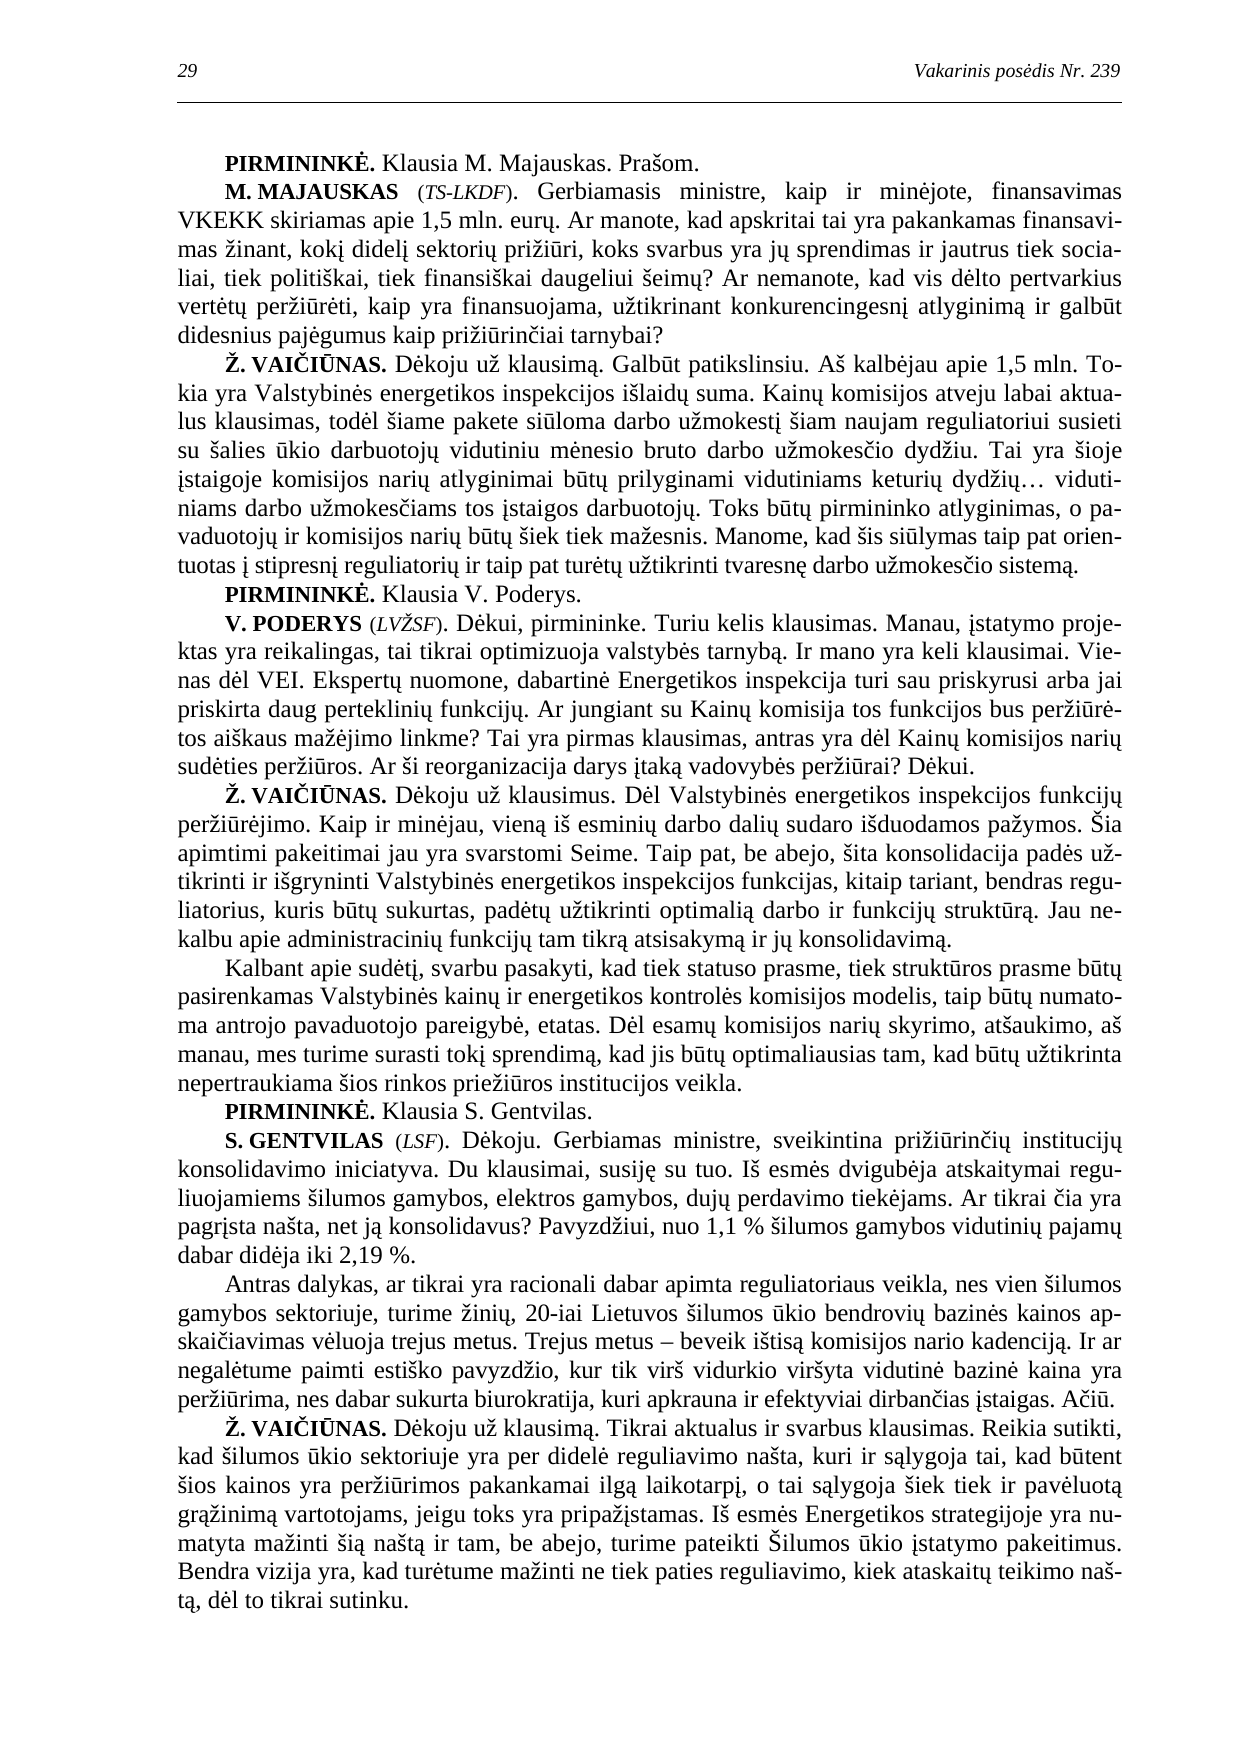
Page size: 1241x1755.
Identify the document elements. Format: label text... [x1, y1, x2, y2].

text PIRMININKĖ. Klau­sia S. Gent­vi­las. [177, 1096, 1122, 1125]
text M. MAJAUSKAS (TS-LKDF). Ger­bia­ma­sis mi­nist­re, kaip ir mi­nė­jo­te, fi­nan­sa­vi­mas VKEKK ski­ria­mas apie 1,5 mln. eu­rų. Ar ma­no­te, kad ap­skri­tai tai yra pa­kan­ka­mas fi­nan­sa­vi­mas ži­nant, ko­kį di­de­lį sek­to­rių pri­žiū­ri, koks svar­bus yra jų spren­di­mas ir jaut­rus tiek so­cia­liai, tiek po­li­tiš­kai, tiek fi­nan­siš­kai dau­ge­liui šei­mų? Ar ne­ma­no­te, kad vis dėl­to per­tvar­kius ver­tė­tų per­žiū­rė­ti, kaip yra fi­nan­suo­ja­ma, už­tik­ri­nant kon­ku­ren­cin­ges­nį at­ly­gi­ni­mą ir gal­būt di­des­nius pa­jė­gu­mus kaip pri­žiū­rin­čiai tar­ny­bai? [177, 176, 1122, 349]
text V. PODERYS (LVŽSF). Dė­kui, pir­mi­nin­ke. Tu­riu ke­lis klau­si­mas. Ma­nau, įsta­ty­mo pro­je­k­tas yra rei­ka­lin­gas, tai tik­rai op­ti­mi­zuo­ja vals­ty­bės tar­ny­bą. Ir ma­no yra ke­li klau­si­mai. Vie­nas dėl VEI. Eks­per­tų nuo­mo­ne, da­bar­ti­nė Ener­ge­ti­kos ins­pek­ci­ja tu­ri sau pris­ky­ru­si ar­ba jai pri­skir­ta daug per­tek­li­nių funk­ci­jų. Ar jun­giant su Kai­nų ko­mi­si­ja tos funk­ci­jos bus per­žiū­rė­tos aiš­kaus ma­žė­ji­mo lin­kme? Tai yra pir­mas klau­si­mas, ant­ras yra dėl Kai­nų ko­mi­si­jos na­rių su­dė­ties per­žiū­ros. Ar ši re­or­ga­ni­za­ci­ja da­rys įta­ką va­do­vy­bės per­žiū­rai? Dė­kui. [177, 608, 1122, 780]
text Ž. VAIČIŪNAS. Dė­ko­ju už klau­si­mą. Tik­rai ak­tu­a­lus ir svar­bus klau­si­mas. Rei­kia su­tik­ti, kad ši­lu­mos ūkio sek­to­riu­je yra per di­de­lė re­gu­lia­vi­mo naš­ta, ku­ri ir są­ly­go­ja tai, kad bū­tent šios kai­nos yra per­žiū­ri­mos pa­kan­ka­mai il­gą lai­ko­tar­pį, o tai są­ly­go­ja šiek tiek ir pa­vė­luo­tą grą­ži­ni­mą var­to­to­jams, jei­gu toks yra pri­pa­žįs­ta­mas. Iš es­mės Ener­ge­ti­kos stra­te­gi­jo­je yra nu­ma­ty­ta ma­žin­ti šią naš­tą ir tam, be abe­jo, tu­ri­me pa­teik­ti Ši­lu­mos ūkio įsta­ty­mo pa­kei­ti­mus. Ben­dra vi­zi­ja yra, kad tu­rė­tu­me ma­žin­ti ne tiek pa­ties re­gu­lia­vi­mo, kiek ata­skai­tų tei­ki­mo naš­tą, dėl to tik­rai su­tin­ku. [177, 1413, 1122, 1614]
text Kal­bant apie su­dė­tį, svar­bu pa­sa­ky­ti, kad tiek sta­tu­so pras­me, tiek struk­tū­ros pras­me bū­tų pa­si­ren­ka­mas Vals­ty­bi­nės kai­nų ir ener­ge­ti­kos kon­tro­lės ko­mi­si­jos mo­de­lis, taip bū­tų nu­ma­to­ma ant­ro­jo pa­va­duo­to­jo pa­rei­gy­bė, eta­tas. Dėl esa­mų ko­mi­si­jos na­rių sky­ri­mo, at­šau­ki­mo, aš ma­nau, mes tu­ri­me su­ras­ti to­kį spren­di­mą, kad jis bū­tų op­ti­ma­liau­sias tam, kad bū­tų už­tik­rin­ta ne­per­trau­kia­ma šios rin­kos prie­žiū­ros ins­ti­tu­ci­jos veik­la. [177, 953, 1122, 1096]
text PIRMININKĖ. Klau­sia M. Ma­jaus­kas. Pra­šom. [177, 148, 1122, 176]
text Ž. VAIČIŪNAS. Dė­ko­ju už klau­si­mus. Dėl Vals­ty­bi­nės ener­ge­ti­kos ins­pek­ci­jos funk­ci­jų per­žiū­rė­ji­mo. Kaip ir mi­nė­jau, vie­ną iš es­mi­nių dar­bo da­lių su­da­ro iš­duo­da­mos pa­žy­mos. Šia ap­im­ti­mi pa­kei­ti­mai jau yra svars­to­mi Sei­me. Taip pat, be abe­jo, ši­ta kon­so­li­da­ci­ja pa­dės už­tik­rin­ti ir iš­gry­nin­ti Vals­ty­bi­nės ener­ge­ti­kos ins­pek­ci­jos funk­ci­jas, ki­taip ta­riant, ben­dras re­gu­lia­to­rius, ku­ris bū­tų su­kur­tas, pa­dė­tų už­tik­rin­ti op­ti­ma­lią dar­bo ir funk­ci­jų struk­tū­rą. Jau ne­kal­bu apie ad­mi­nist­ra­ci­nių funk­ci­jų tam tik­rą at­si­sa­ky­mą ir jų kon­so­li­da­vi­mą. [177, 780, 1122, 953]
text S. GENTVILAS (LSF). Dė­ko­ju. Ger­bia­mas mi­nist­re, svei­kin­ti­na pri­žiū­rin­čių ins­ti­tu­ci­jų kon­so­li­da­vi­mo ini­cia­ty­va. Du klau­si­mai, su­si­ję su tuo. Iš es­mės dvi­gu­bė­ja at­skai­ty­mai re­gu­liuo­ja­miems ši­lu­mos ga­my­bos, elek­tros ga­my­bos, du­jų per­da­vi­mo tie­kė­jams. Ar tik­rai čia yra pa­grįs­ta naš­ta, net ją kon­so­li­da­vus? Pa­vyz­džiui, nuo 1,1 % ši­lu­mos ga­my­bos vi­du­ti­nių pa­ja­mų da­bar di­dė­ja iki 2,19 %. [177, 1125, 1122, 1269]
text Ž. VAIČIŪNAS. Dė­ko­ju už klau­si­mą. Gal­būt pa­tiks­lin­siu. Aš kal­bė­jau apie 1,5 mln. To­kia yra Vals­ty­bi­nės ener­ge­ti­kos ins­pek­ci­jos iš­lai­dų su­ma. Kai­nų ko­mi­si­jos at­ve­ju la­bai ak­tu­a­lus klau­si­mas, to­dėl šia­me pa­ke­te siū­lo­ma dar­bo už­mo­kes­tį šiam nau­jam re­gu­lia­to­riui su­sie­ti su ša­lies ūkio dar­buo­to­jų vi­du­ti­niu mė­ne­sio bru­to dar­bo už­mo­kes­čio dy­džiu. Tai yra šio­je įstai­go­je ko­mi­si­jos na­rių at­ly­gi­ni­mai bū­tų pri­ly­gi­na­mi vi­du­ti­niams ke­tu­rių dy­džių… vi­du­ti­niams dar­bo už­mo­kes­čiams tos įstai­gos dar­buo­to­jų. Toks bū­tų pir­mi­nin­ko at­ly­gi­ni­mas, o pa­va­duo­to­jų ir ko­mi­si­jos na­rių bū­tų šiek tiek ma­žes­nis. Ma­no­me, kad šis siū­ly­mas taip pat orien­tuo­tas į stip­res­nį re­gu­lia­to­rių ir taip pat tu­rė­tų už­tik­rin­ti tva­res­nę dar­bo už­mo­kes­čio sis­te­mą. [177, 349, 1122, 579]
text Ant­ras da­ly­kas, ar tik­rai yra ra­cio­na­li da­bar ap­im­ta re­gu­lia­to­riaus veik­la, nes vien ši­lu­mos ga­my­bos sek­to­riu­je, tu­ri­me ži­nių, 20-iai Lie­tu­vos ši­lu­mos ūkio ben­dro­vių ba­zi­nės kai­nos ap­skai­čia­vi­mas vė­luo­ja tre­jus me­tus. Tre­jus me­tus – be­veik iš­ti­są ko­mi­si­jos na­rio ka­den­ci­ją. Ir ar ne­ga­lė­tu­me pa­im­ti es­tiš­ko pa­vyz­džio, kur tik virš vi­dur­kio vir­šy­ta vi­du­ti­nė ba­zi­nė kai­na yra per­žiū­ri­ma, nes da­bar su­kur­ta biu­ro­kratija, ku­ri ap­krau­na ir efek­ty­viai dir­ban­čias įstai­gas. Ačiū. [177, 1269, 1122, 1413]
text PIRMININKĖ. Klau­sia V. Po­de­rys. [177, 579, 1122, 608]
